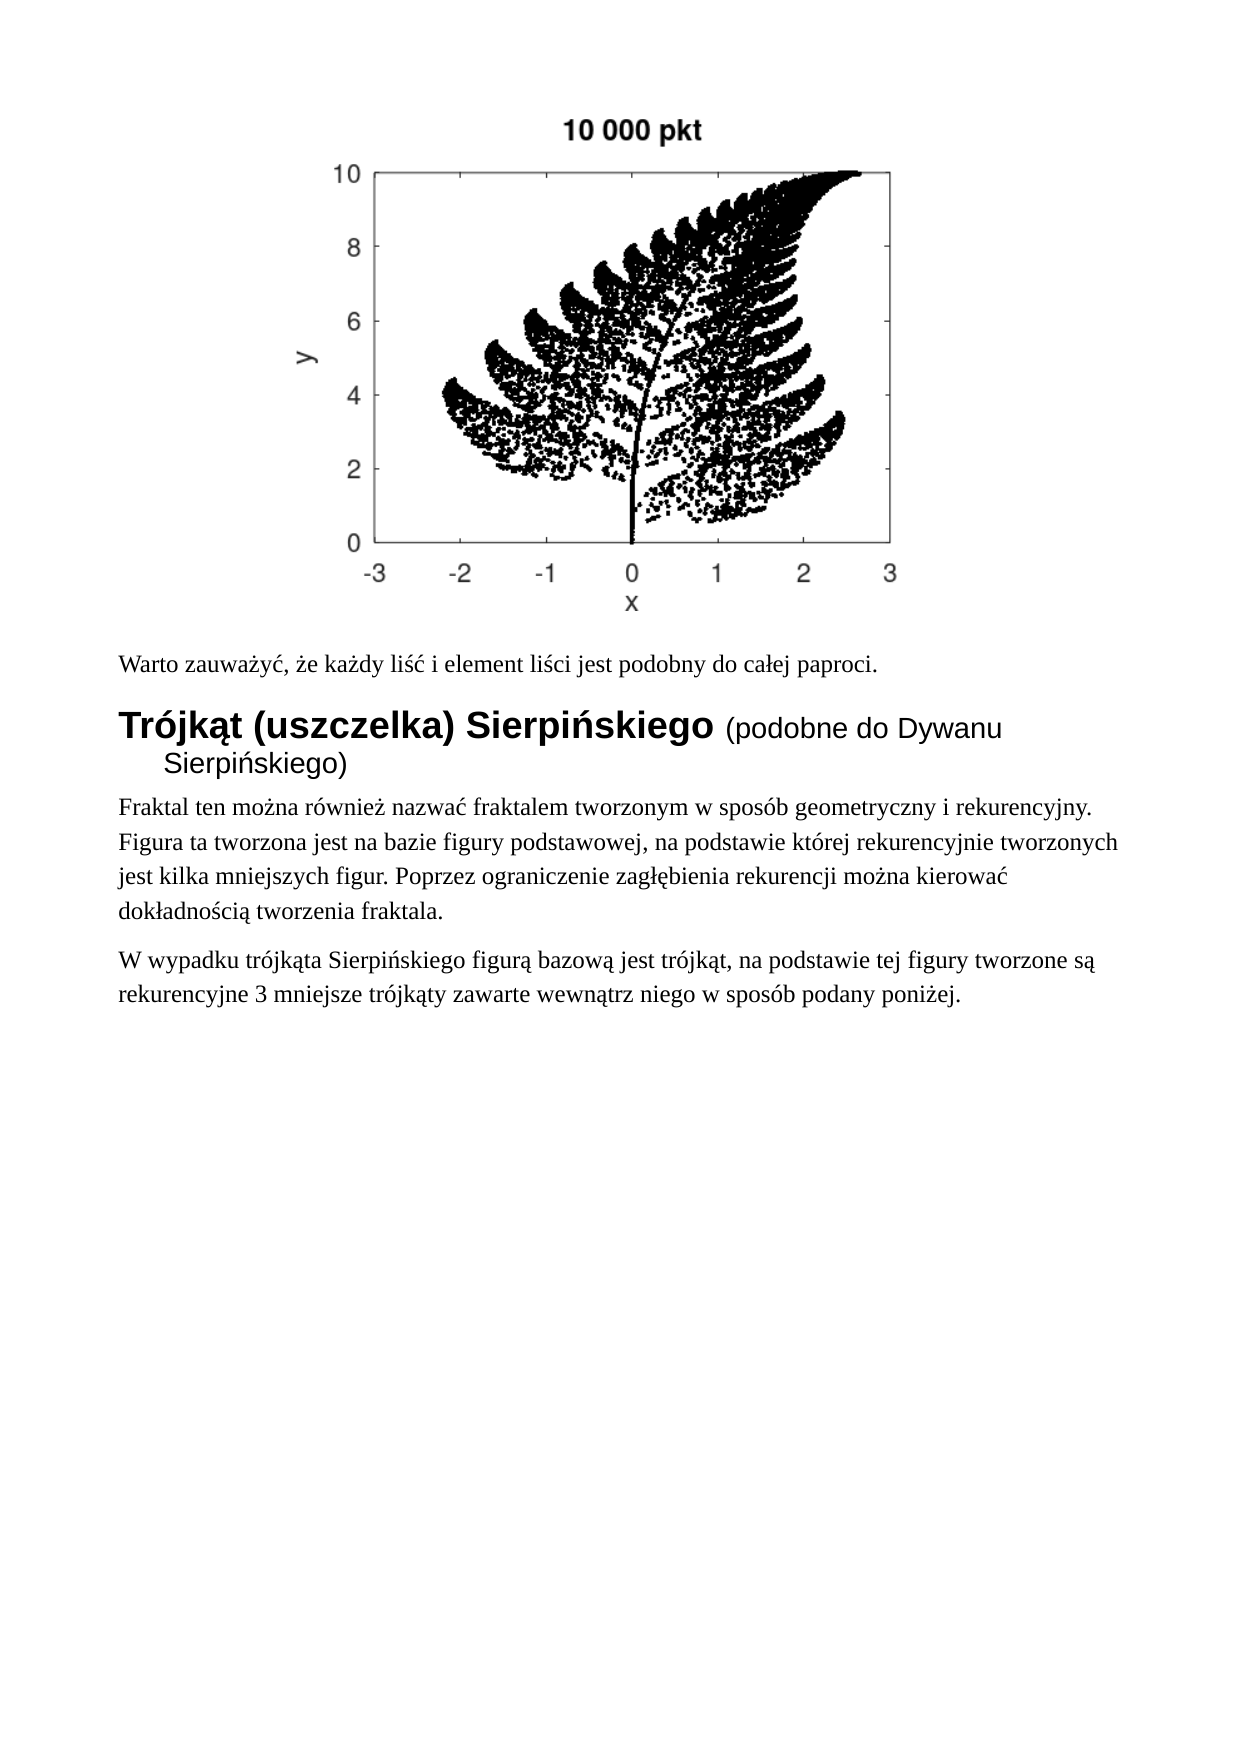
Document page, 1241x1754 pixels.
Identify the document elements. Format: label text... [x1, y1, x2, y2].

text Warto zauważyć, że każdy liść i element liści jest podobny do całej paproci. [118, 649, 1122, 678]
text W wypadku trójkąta Sierpińskiego figurą bazową jest trójkąt, na podstawie tej figury tworzone są rekurencyjne 3 mniejsze trójkąty zawarte wewnątrz niego w sposób podany poniżej. [118, 945, 1122, 1008]
picture [288, 118, 952, 611]
text Fraktal ten można również nazwać fraktalem tworzonym w sposób geometryczny i rekurencyjny. Figura ta tworzona jest na bazie figury podstawowej, na podstawie której rekurencyjnie tworzonych jest kilka mniejszych figur. Poprzez ograniczenie zagłębienia rekurencji można kierować dokładnością tworzenia fraktala. [118, 792, 1122, 924]
subtitle Trójkąt (uszczelka) Sierpińskiego (podobne do Dywanu Sierpińskiego) [118, 703, 1122, 780]
